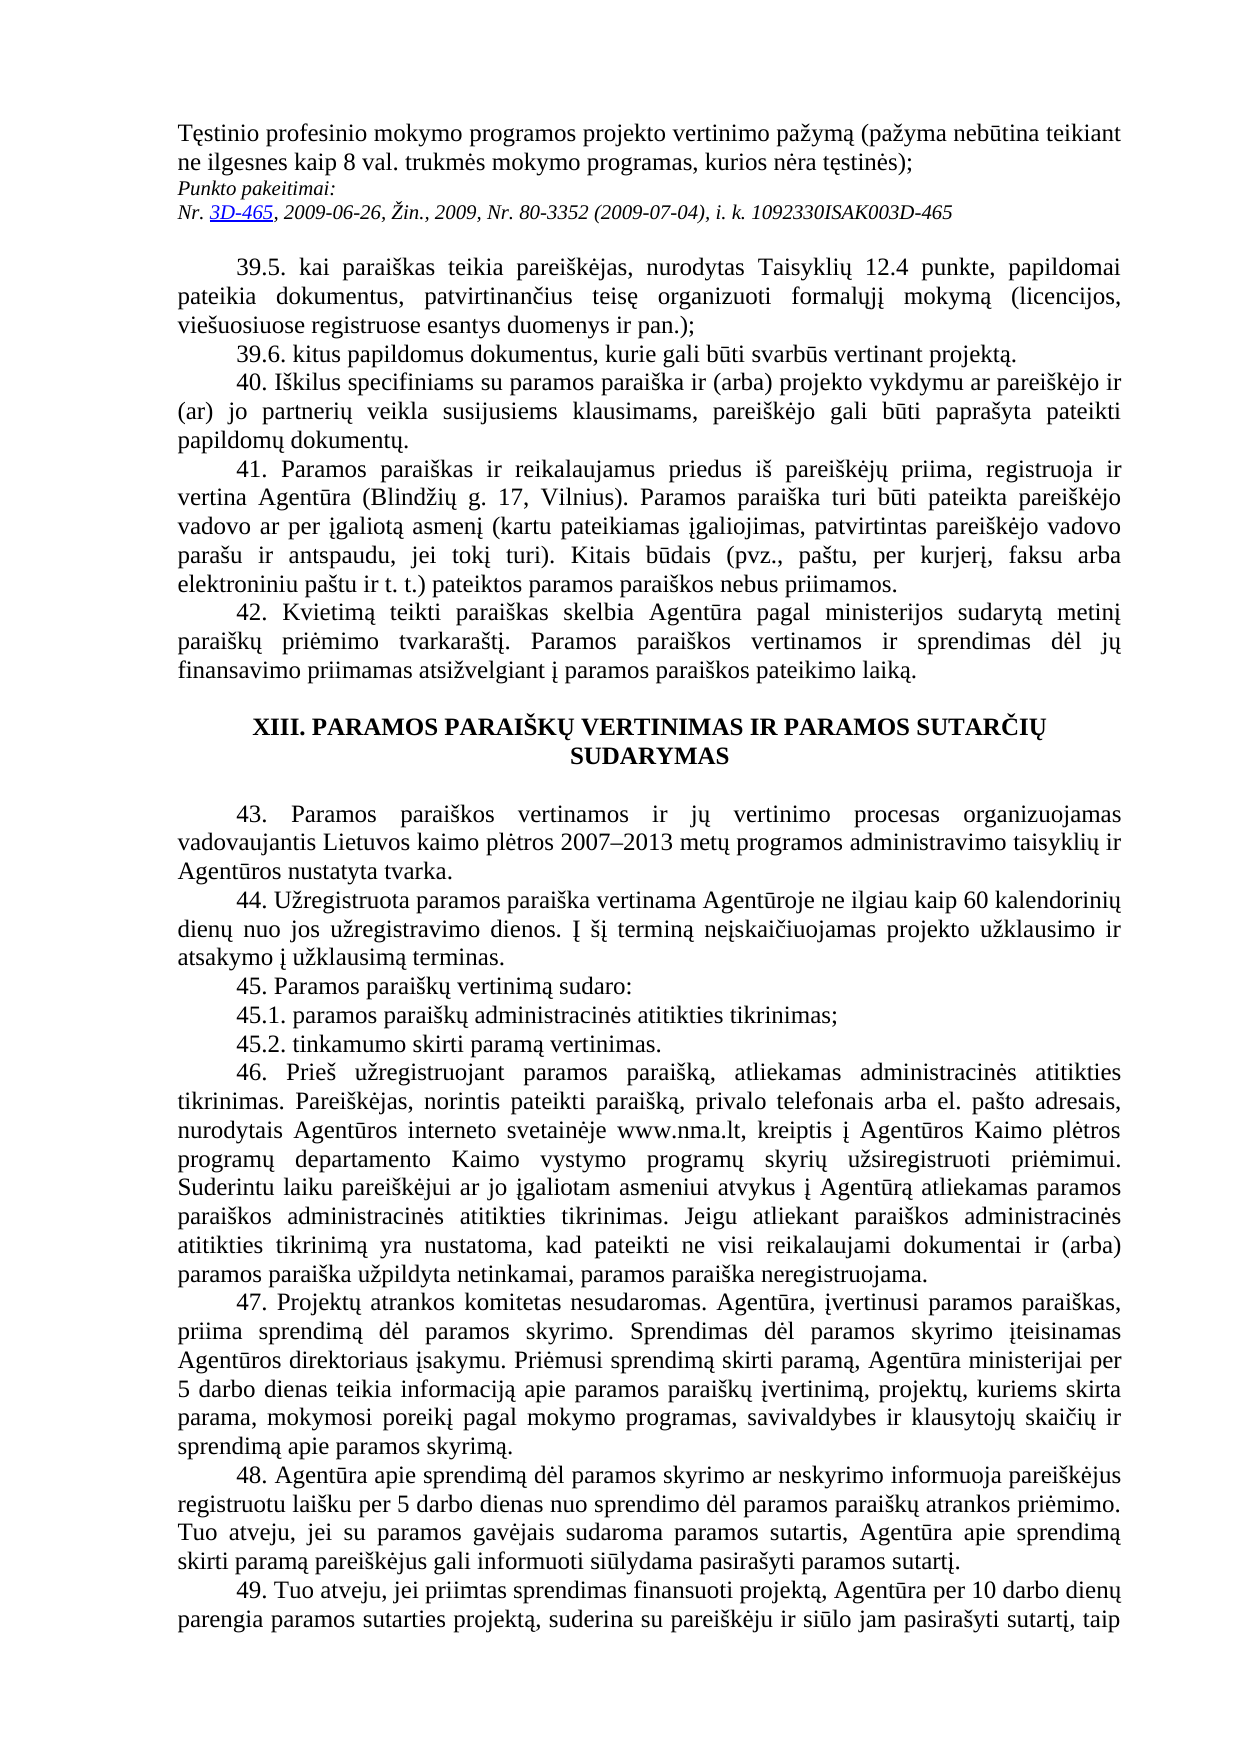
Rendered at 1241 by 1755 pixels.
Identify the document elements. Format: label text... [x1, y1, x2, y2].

text XIII. PARAMOS PARAIŠKŲ VERTINIMAS IR PARAMOS SUTARČIŲ SUDARYMAS [177, 712, 1122, 770]
text 43. Paramos paraiškos vertinamos ir jų vertinimo procesas organizuojamas vadovaujantis Lietuvos kaimo plėtros 2007–2013 metų programos administravimo taisyklių ir Agentūros nustatyta tvarka. [177, 799, 1122, 885]
text Punkto pakeitimai: [177, 176, 1122, 200]
text 42. Kvietimą teikti paraiškas skelbia Agentūra pagal ministerijos sudarytą metinį paraiškų priėmimo tvarkaraštį. Paramos paraiškos vertinamos ir sprendimas dėl jų finansavimo priimamas atsižvelgiant į paramos paraiškos pateikimo laiką. [177, 597, 1122, 684]
text 40. Iškilus specifiniams su paramos paraiška ir (arba) projekto vykdymu ar pareiškėjo ir (ar) jo partnerių veikla susijusiems klausimams, pareiškėjo gali būti paprašyta pateikti papildomų dokumentų. [177, 367, 1122, 454]
text Tęstinio profesinio mokymo programos projekto vertinimo pažymą (pažyma nebūtina teikiant ne ilgesnes kaip 8 val. trukmės mokymo programas, kurios nėra tęstinės); [177, 118, 1122, 176]
text 39.6. kitus papildomus dokumentus, kurie gali būti svarbūs vertinant projektą. [177, 339, 1122, 367]
text 45.2. tinkamumo skirti paramą vertinimas. [177, 1029, 1122, 1057]
text 45. Paramos paraiškų vertinimą sudaro: [177, 971, 1122, 1000]
text 49. Tuo atveju, jei priimtas sprendimas finansuoti projektą, Agentūra per 10 darbo dienų parengia paramos sutarties projektą, suderina su pareiškėju ir siūlo jam pasirašyti sutartį, taip [177, 1575, 1122, 1632]
text 47. Projektų atrankos komitetas nesudaromas. Agentūra, įvertinusi paramos paraiškas, priima sprendimą dėl paramos skyrimo. Sprendimas dėl paramos skyrimo įteisinamas Agentūros direktoriaus įsakymu. Priėmusi sprendimą skirti paramą, Agentūra ministerijai per 5 darbo dienas teikia informaciją apie paramos paraiškų įvertinimą, projektų, kuriems skirta parama, mokymosi poreikį pagal mokymo programas, savivaldybes ir klausytojų skaičių ir sprendimą apie paramos skyrimą. [177, 1287, 1122, 1460]
text Nr. 3D-465, 2009-06-26, Žin., 2009, Nr. 80-3352 (2009-07-04), i. k. 1092330ISAK003D-465 [177, 200, 1122, 224]
text 46. Prieš užregistruojant paramos paraišką, atliekamas administracinės atitikties tikrinimas. Pareiškėjas, norintis pateikti paraišką, privalo telefonais arba el. pašto adresais, nurodytais Agentūros interneto svetainėje www.nma.lt, kreiptis į Agentūros Kaimo plėtros programų departamento Kaimo vystymo programų skyrių užsiregistruoti priėmimui. Suderintu laiku pareiškėjui ar jo įgaliotam asmeniui atvykus į Agentūrą atliekamas paramos paraiškos administracinės atitikties tikrinimas. Jeigu atliekant paraiškos administracinės atitikties tikrinimą yra nustatoma, kad pateikti ne visi reikalaujami dokumentai ir (arba) paramos paraiška užpildyta netinkamai, paramos paraiška neregistruojama. [177, 1057, 1122, 1287]
text 45.1. paramos paraiškų administracinės atitikties tikrinimas; [177, 1000, 1122, 1029]
text 41. Paramos paraiškas ir reikalaujamus priedus iš pareiškėjų priima, registruoja ir vertina Agentūra (Blindžių g. 17, Vilnius). Paramos paraiška turi būti pateikta pareiškėjo vadovo ar per įgaliotą asmenį (kartu pateikiamas įgaliojimas, patvirtintas pareiškėjo vadovo parašu ir antspaudu, jei tokį turi). Kitais būdais (pvz., paštu, per kurjerį, faksu arba elektroniniu paštu ir t. t.) pateiktos paramos paraiškos nebus priimamos. [177, 454, 1122, 597]
text 48. Agentūra apie sprendimą dėl paramos skyrimo ar neskyrimo informuoja pareiškėjus registruotu laišku per 5 darbo dienas nuo sprendimo dėl paramos paraiškų atrankos priėmimo. Tuo atveju, jei su paramos gavėjais sudaroma paramos sutartis, Agentūra apie sprendimą skirti paramą pareiškėjus gali informuoti siūlydama pasirašyti paramos sutartį. [177, 1460, 1122, 1575]
text 44. Užregistruota paramos paraiška vertinama Agentūroje ne ilgiau kaip 60 kalendorinių dienų nuo jos užregistravimo dienos. Į šį terminą neįskaičiuojamas projekto užklausimo ir atsakymo į užklausimą terminas. [177, 885, 1122, 971]
text 39.5. kai paraiškas teikia pareiškėjas, nurodytas Taisyklių 12.4 punkte, papildomai pateikia dokumentus, patvirtinančius teisę organizuoti formalųjį mokymą (licencijos, viešuosiuose registruose esantys duomenys ir pan.); [177, 252, 1122, 339]
